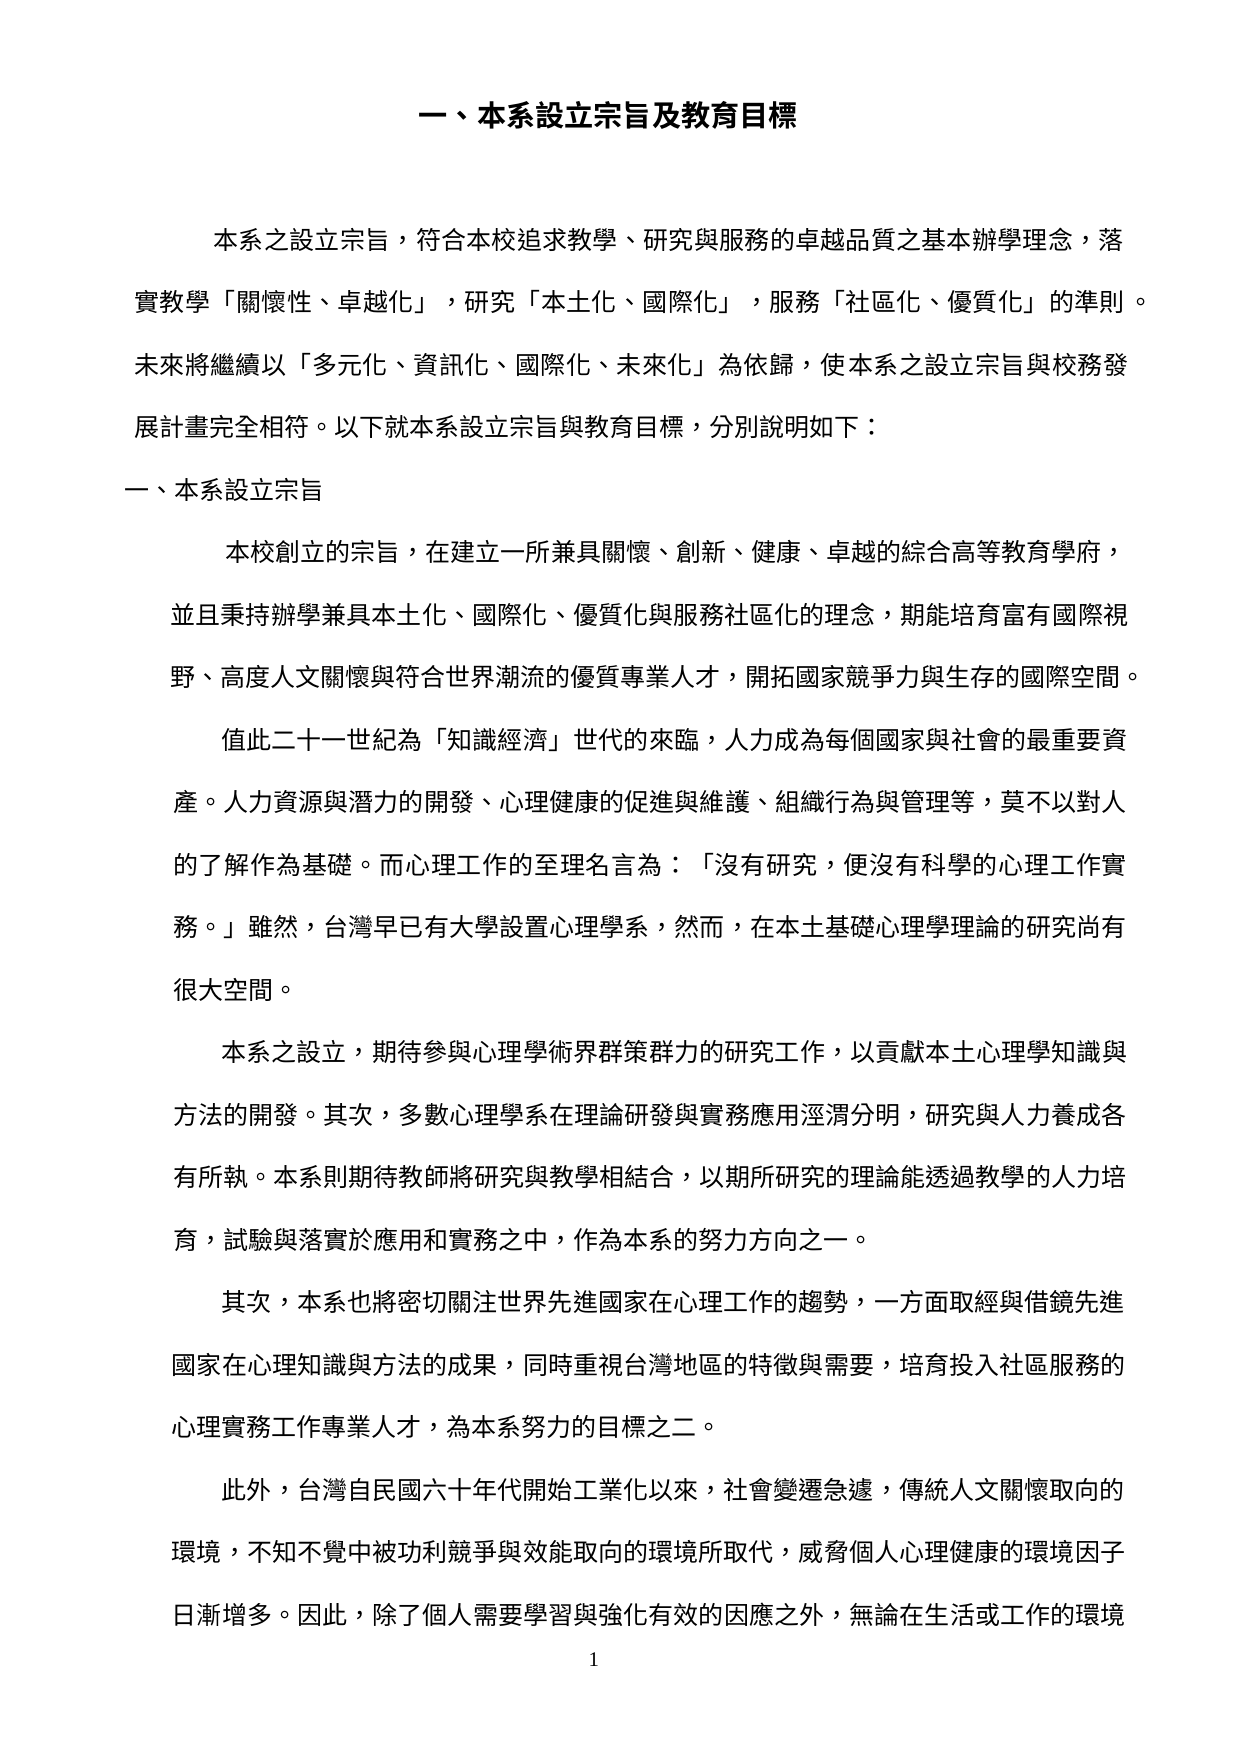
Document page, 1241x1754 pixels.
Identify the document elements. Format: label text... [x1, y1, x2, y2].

text 此外，台灣自民國六十年代開始工業化以來，社會變遷急遽，傳統人文關懷取向的環境，不知不覺中被功利競爭與效能取向的環境所取代，威脅個人心理健康的環境因子日漸增多。因此，除了個人需要學習與強化有效的因應之外，無論在生活或工作的環境 [172, 1447, 1128, 1634]
text 本系之設立宗旨，符合本校追求教學、研究與服務的卓越品質之基本辦學理念，落實教學「關懷性、卓越化」，研究「本土化、國際化」，服務「社區化、優質化」的準則。未來將繼續以「多元化、資訊化、國際化、未來化」為依歸，使本系之設立宗旨與校務發展計畫完全相符。以下就本系設立宗旨與教育目標，分別說明如下： [59, 197, 1128, 447]
text 本系之設立，期待參與心理學術界群策群力的研究工作，以貢獻本土心理學知識與方法的開發。其次，多數心理學系在理論研發與實務應用涇渭分明，研究與人力養成各有所執。本系則期待教師將研究與教學相結合，以期所研究的理論能透過教學的人力培育，試驗與落實於應用和實務之中，作為本系的努力方向之一。 [173, 1009, 1128, 1259]
text 一、本系設立宗旨及教育目標 [88, 72, 1128, 134]
text 一、本系設立宗旨 [59, 447, 1128, 509]
text 值此二十一世紀為「知識經濟」世代的來臨，人力成為每個國家與社會的最重要資產。人力資源與潛力的開發、心理健康的促進與維護、組織行為與管理等，莫不以對人的了解作為基礎。而心理工作的至理名言為：「沒有研究，便沒有科學的心理工作實務。」雖然，台灣早已有大學設置心理學系，然而，在本土基礎心理學理論的研究尚有很大空間。 [173, 697, 1128, 1009]
text 本校創立的宗旨，在建立一所兼具關懷、創新、健康、卓越的綜合高等教育學府，並且秉持辦學兼具本土化、國際化、優質化與服務社區化的理念，期能培育富有國際視野、高度人文關懷與符合世界潮流的優質專業人才，開拓國家競爭力與生存的國際空間。 [170, 509, 1128, 697]
text 其次，本系也將密切關注世界先進國家在心理工作的趨勢，一方面取經與借鏡先進國家在心理知識與方法的成果，同時重視台灣地區的特徵與需要，培育投入社區服務的心理實務工作專業人才，為本系努力的目標之二。 [172, 1259, 1128, 1447]
